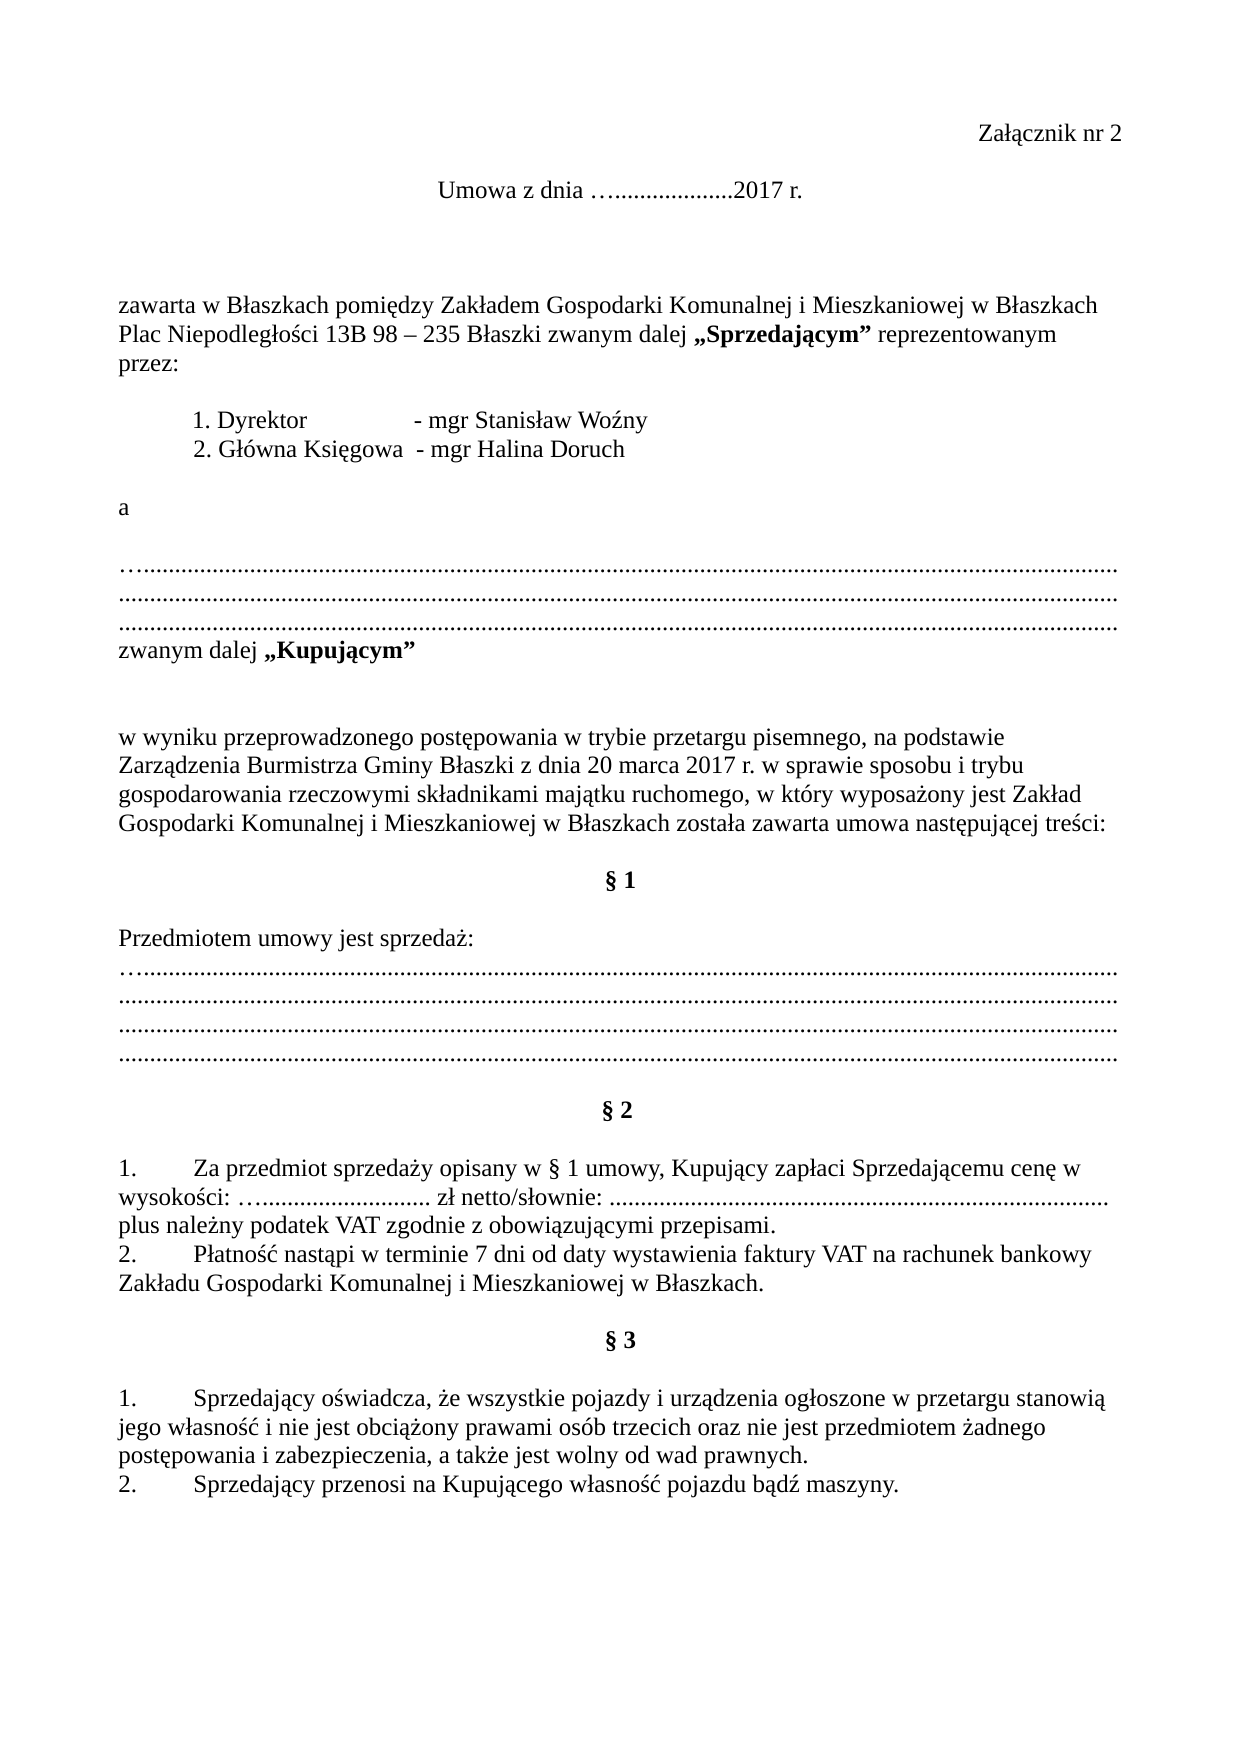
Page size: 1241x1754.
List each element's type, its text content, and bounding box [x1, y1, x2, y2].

list Za przedmiot sprzedaży opisany w § 1 umowy, Kupujący zapłaci Sprzedającemu cenę w wysokości: …........................... zł netto/słownie: ................................................................................ plus należny podatek VAT zgodnie z obowiązującymi przepisami. [118, 1153, 1122, 1239]
text Umowa z dnia …...................2017 r. [118, 176, 1122, 204]
text § 3 [118, 1326, 1122, 1354]
text § 1 [118, 866, 1122, 894]
text § 2 [118, 1096, 1122, 1124]
text a [118, 492, 1122, 521]
list Sprzedający oświadcza, że wszystkie pojazdy i urządzenia ogłoszone w przetargu stanowią jego własność i nie jest obciążony prawami osób trzecich oraz nie jest przedmiotem żadnego postępowania i zabezpieczenia, a także jest wolny od wad prawnych. [118, 1383, 1122, 1469]
list Płatność nastąpi w terminie 7 dni od daty wystawienia faktury VAT na rachunek bankowy Zakładu Gospodarki Komunalnej i Mieszkaniowej w Błaszkach. [118, 1239, 1122, 1297]
text zawarta w Błaszkach pomiędzy Zakładem Gospodarki Komunalnej i Mieszkaniowej w Błaszkach Plac Niepodległości 13B 98 – 235 Błaszki zwanym dalej „Sprzedającym” reprezentowanym przez: [118, 291, 1122, 377]
text w wyniku przeprowadzonego postępowania w trybie przetargu pisemnego, na podstawie Zarządzenia Burmistrza Gminy Błaszki z dnia 20 marca 2017 r. w sprawie sposobu i trybu gospodarowania rzeczowymi składnikami majątku ruchomego, w który wyposażony jest Zakład Gospodarki Komunalnej i Mieszkaniowej w Błaszkach została zawarta umowa następującej treści: [118, 722, 1122, 837]
text …............................................................................................................................................................................................................................................................................................................................................................................................................................................................................................zwanym dalej „Kupującym” [118, 549, 1122, 664]
text Przedmiotem umowy jest sprzedaż: …............................................................................................................................................................................................................................................................................................................................................................................................................................................................................................................................................................................................................................................................ [118, 923, 1122, 1067]
list 2. Główna Księgowa - mgr Halina Doruch [118, 434, 1122, 463]
list Sprzedający przenosi na Kupującego własność pojazdu bądź maszyny. [118, 1469, 1122, 1498]
text 1. Dyrektor - mgr Stanisław Woźny [118, 406, 1122, 434]
text Załącznik nr 2 [118, 118, 1122, 147]
